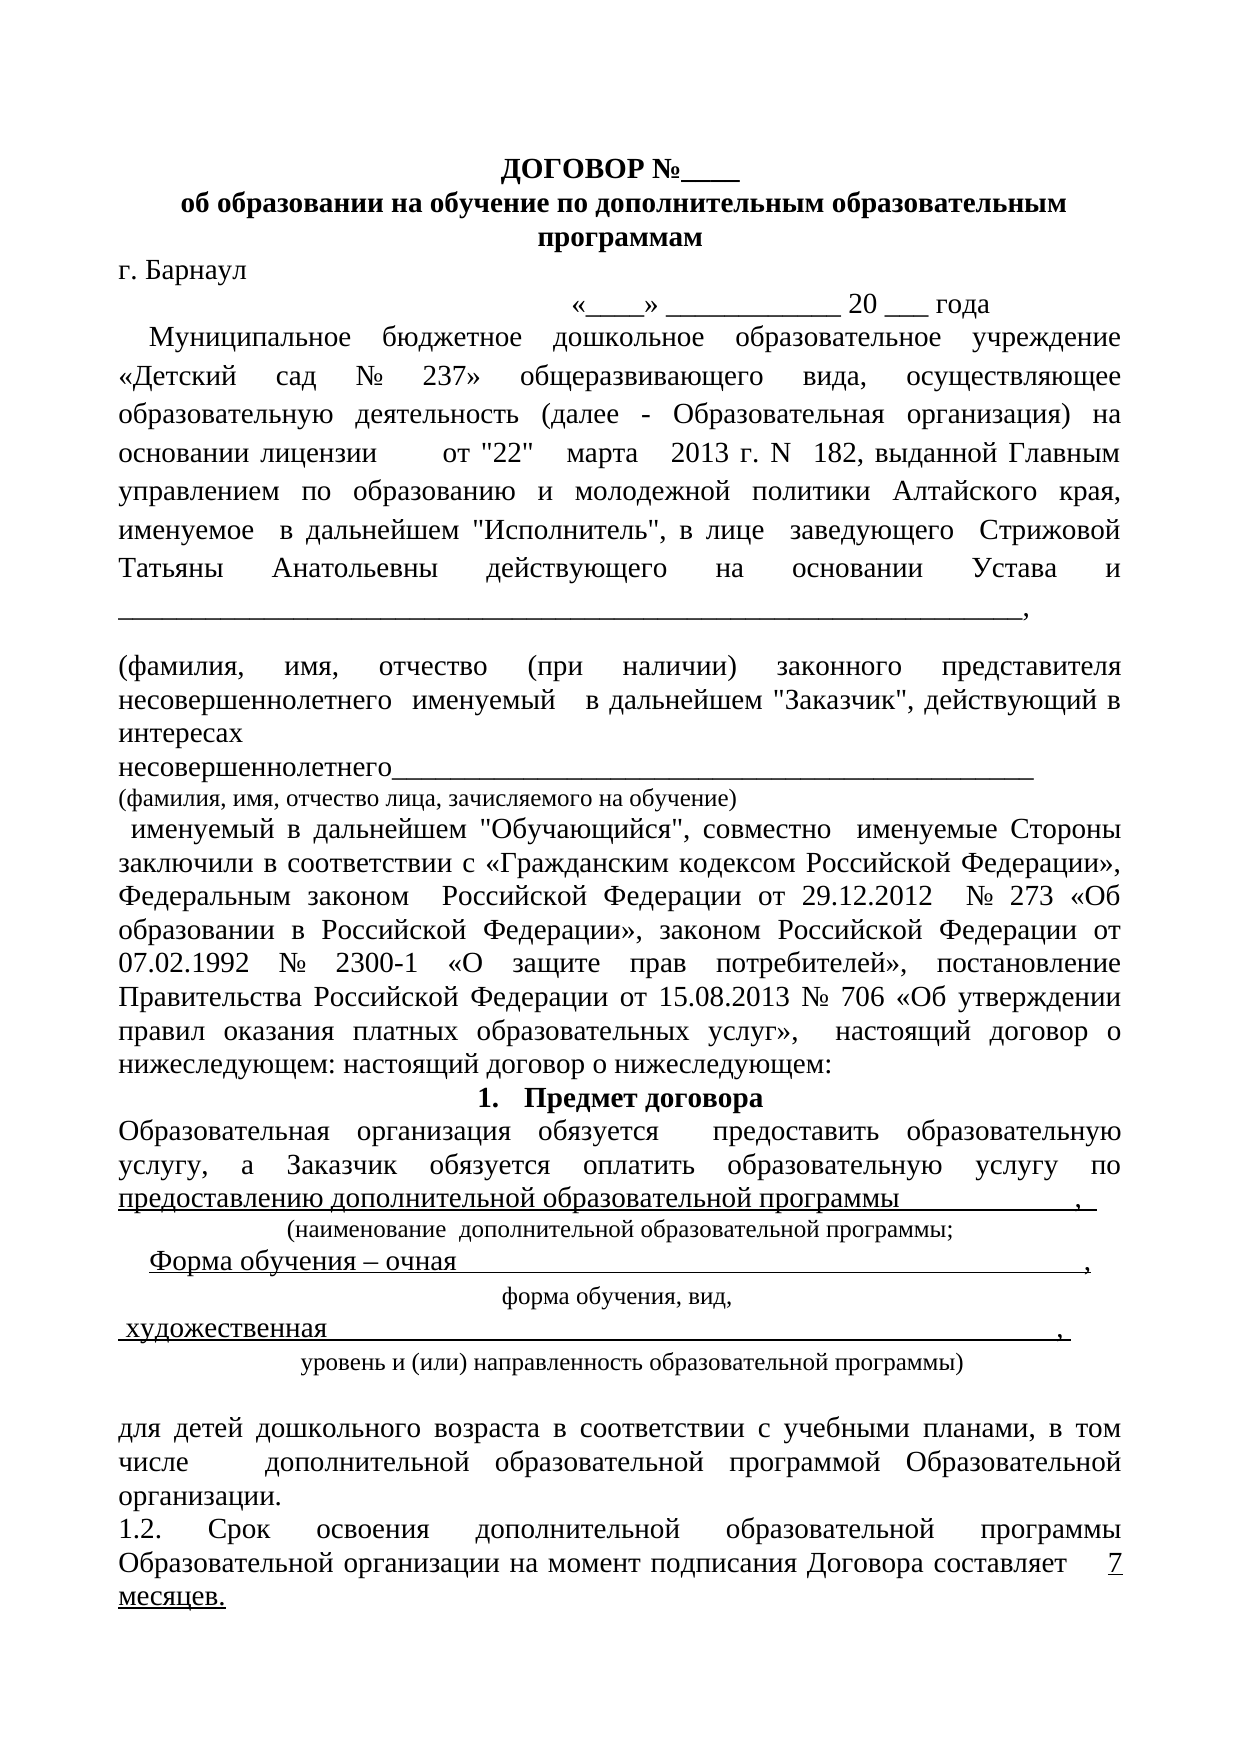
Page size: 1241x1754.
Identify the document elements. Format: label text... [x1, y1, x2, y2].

text г. Барнаул [118, 252, 1122, 286]
text художественная , [118, 1310, 1122, 1343]
text Форма обучения – очная , [118, 1243, 1122, 1276]
text ДОГОВОР №____ [118, 152, 1122, 185]
list Предмет договора [118, 1080, 1122, 1113]
text Образовательная организация обязуется предоставить образовательную услугу, а Заказчик обязуется оплатить образовательную услугу по предоставлению дополнительной образовательной программы , [118, 1113, 1122, 1214]
text об образовании на обучение по дополнительным образовательным программам [118, 185, 1122, 252]
text уровень и (или) направленность образовательной программы) [118, 1343, 1122, 1377]
text Муниципальное бюджетное дошкольное образовательное учреждение «Детский сад № 237» общеразвивающего вида, осуществляющее образовательную деятельность (далее - Образовательная организация) на основании лицензии от "22" марта 2013 г. N 182, выданной Главным управлением по образованию и молодежной политики Алтайского края, именуемое в дальнейшем "Исполнитель", в лице заведующего Стрижовой Татьяны Анатольевны действующего на основании Устава и ______________________________________________________________, [118, 319, 1122, 623]
text (фамилия, имя, отчество (при наличии) законного представителя несовершеннолетнего именуемый в дальнейшем "Заказчик", действующий в интересах несовершеннолетнего____________________________________________ (фамилия, имя, отчество лица, зачисляемого на обучение) [118, 648, 1122, 811]
text именуемый в дальнейшем "Обучающийся", совместно именуемые Стороны заключили в соответствии с «Гражданским кодексом Российской Федерации», Федеральным законом Российской Федерации от 29.12.2012 № 273 «Об образовании в Российской Федерации», законом Российской Федерации от 07.02.1992 № 2300-1 «О защите прав потребителей», постановление Правительства Российской Федерации от 15.08.2013 № 706 «Об утверждении правил оказания платных образовательных услуг», настоящий договор о нижеследующем: настоящий договор о нижеследующем: [118, 811, 1122, 1080]
text 1.2. Срок освоения дополнительной образовательной программы Образовательной организации на момент подписания Договора составляет 7 месяцев. [118, 1511, 1122, 1612]
text форма обучения, вид, [118, 1281, 1122, 1310]
text для детей дошкольного возраста в соответствии с учебными планами, в том числе дополнительной образовательной программой Образовательной организации. [118, 1411, 1122, 1511]
text (наименование дополнительной образовательной программы; [118, 1214, 1122, 1243]
text «____» ____________ 20 ___ года [118, 286, 1122, 319]
